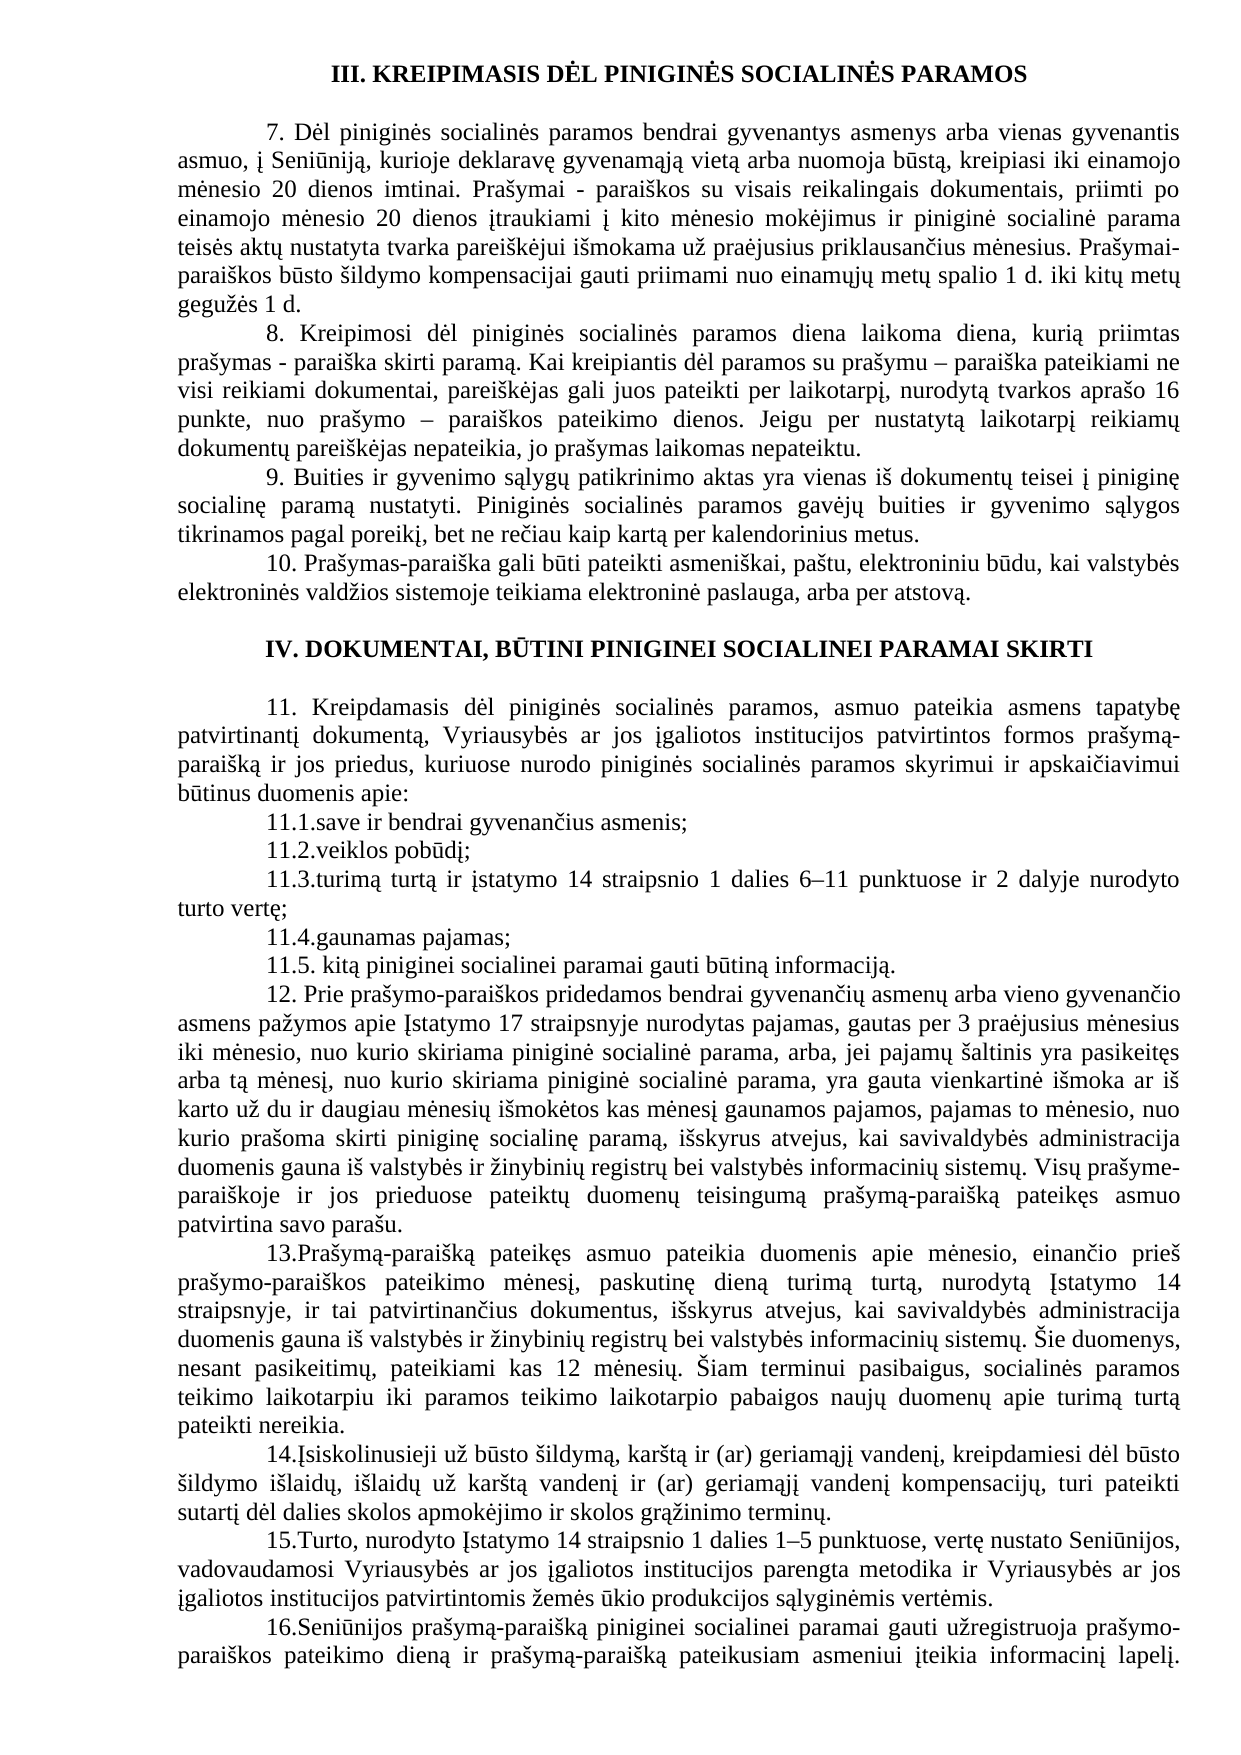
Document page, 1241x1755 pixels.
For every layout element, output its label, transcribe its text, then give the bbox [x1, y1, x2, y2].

text 11.1.save ir bendrai gyvenančius asmenis; [177, 807, 1181, 835]
text III. KREIPIMASIS DĖL PINIGINĖS SOCIALINĖS PARAMOS [177, 59, 1181, 88]
text 11.2.veiklos pobūdį; [177, 835, 1181, 864]
text 15.Turto, nurodyto Įstatymo 14 straipsnio 1 dalies 1–5 punktuose, vertę nustato Seniūnijos, vadovaudamosi Vyriausybės ar jos įgaliotos institucijos parengta metodika ir Vyriausybės ar jos įgaliotos institucijos patvirtintomis žemės ūkio produkcijos sąlyginėmis vertėmis. [177, 1525, 1181, 1612]
text 7. Dėl piniginės socialinės paramos bendrai gyvenantys asmenys arba vienas gyvenantis asmuo, į Seniūniją, kurioje deklaravę gyvenamąją vietą arba nuomoja būstą, kreipiasi iki einamojo mėnesio 20 dienos imtinai. Prašymai - paraiškos su visais reikalingais dokumentais, priimti po einamojo mėnesio 20 dienos įtraukiami į kito mėnesio mokėjimus ir piniginė socialinė parama teisės aktų nustatyta tvarka pareiškėjui išmokama už praėjusius priklausančius mėnesius. Prašymai-paraiškos būsto šildymo kompensacijai gauti priimami nuo einamųjų metų spalio 1 d. iki kitų metų gegužės 1 d. [177, 117, 1181, 318]
text 13.Prašymą-paraišką pateikęs asmuo pateikia duomenis apie mėnesio, einančio prieš prašymo-paraiškos pateikimo mėnesį, paskutinę dieną turimą turtą, nurodytą Įstatymo 14 straipsnyje, ir tai patvirtinančius dokumentus, išskyrus atvejus, kai savivaldybės administracija duomenis gauna iš valstybės ir žinybinių registrų bei valstybės informacinių sistemų. Šie duomenys, nesant pasikeitimų, pateikiami kas 12 mėnesių. Šiam terminui pasibaigus, socialinės paramos teikimo laikotarpiu iki paramos teikimo laikotarpio pabaigos naujų duomenų apie turimą turtą pateikti nereikia. [177, 1238, 1181, 1439]
text 10. Prašymas-paraiška gali būti pateikti asmeniškai, paštu, elektroniniu būdu, kai valstybės elektroninės valdžios sistemoje teikiama elektroninė paslauga, arba per atstovą. [177, 548, 1181, 605]
text 11.5. kitą piniginei socialinei paramai gauti būtiną informaciją. [177, 950, 1181, 979]
text 14.Įsiskolinusieji už būsto šildymą, karštą ir (ar) geriamąjį vandenį, kreipdamiesi dėl būsto šildymo išlaidų, išlaidų už karštą vandenį ir (ar) geriamąjį vandenį kompensacijų, turi pateikti sutartį dėl dalies skolos apmokėjimo ir skolos grąžinimo terminų. [177, 1439, 1181, 1525]
text 11.3.turimą turtą ir įstatymo 14 straipsnio 1 dalies 6–11 punktuose ir 2 dalyje nurodyto turto vertę; [177, 864, 1181, 922]
text IV. DOKUMENTAI, BŪTINI PINIGINEI SOCIALINEI PARAMAI SKIRTI [177, 634, 1181, 663]
text 12. Prie prašymo-paraiškos pridedamos bendrai gyvenančių asmenų arba vieno gyvenančio asmens pažymos apie Įstatymo 17 straipsnyje nurodytas pajamas, gautas per 3 praėjusius mėnesius iki mėnesio, nuo kurio skiriama piniginė socialinė parama, arba, jei pajamų šaltinis yra pasikeitęs arba tą mėnesį, nuo kurio skiriama piniginė socialinė parama, yra gauta vienkartinė išmoka ar iš karto už du ir daugiau mėnesių išmokėtos kas mėnesį gaunamos pajamos, pajamas to mėnesio, nuo kurio prašoma skirti piniginę socialinę paramą, išskyrus atvejus, kai savivaldybės administracija duomenis gauna iš valstybės ir žinybinių registrų bei valstybės informacinių sistemų. Visų prašyme-paraiškoje ir jos prieduose pateiktų duomenų teisingumą prašymą-paraišką pateikęs asmuo patvirtina savo parašu. [177, 979, 1181, 1238]
text 11. Kreipdamasis dėl piniginės socialinės paramos, asmuo pateikia asmens tapatybę patvirtinantį dokumentą, Vyriausybės ar jos įgaliotos institucijos patvirtintos formos prašymą-paraišką ir jos priedus, kuriuose nurodo piniginės socialinės paramos skyrimui ir apskaičiavimui būtinus duomenis apie: [177, 692, 1181, 807]
text 16.Seniūnijos prašymą-paraišką piniginei socialinei paramai gauti užregistruoja prašymo-paraiškos pateikimo dieną ir prašymą-paraišką pateikusiam asmeniui įteikia informacinį lapelį. [177, 1612, 1181, 1669]
text 9. Buities ir gyvenimo sąlygų patikrinimo aktas yra vienas iš dokumentų teisei į piniginę socialinę paramą nustatyti. Piniginės socialinės paramos gavėjų buities ir gyvenimo sąlygos tikrinamos pagal poreikį, bet ne rečiau kaip kartą per kalendorinius metus. [177, 462, 1181, 548]
text 11.4.gaunamas pajamas; [177, 922, 1181, 950]
text 8. Kreipimosi dėl piniginės socialinės paramos diena laikoma diena, kurią priimtas prašymas - paraiška skirti paramą. Kai kreipiantis dėl paramos su prašymu – paraiška pateikiami ne visi reikiami dokumentai, pareiškėjas gali juos pateikti per laikotarpį, nurodytą tvarkos aprašo 16 punkte, nuo prašymo – paraiškos pateikimo dienos. Jeigu per nustatytą laikotarpį reikiamų dokumentų pareiškėjas nepateikia, jo prašymas laikomas nepateiktu. [177, 318, 1181, 462]
